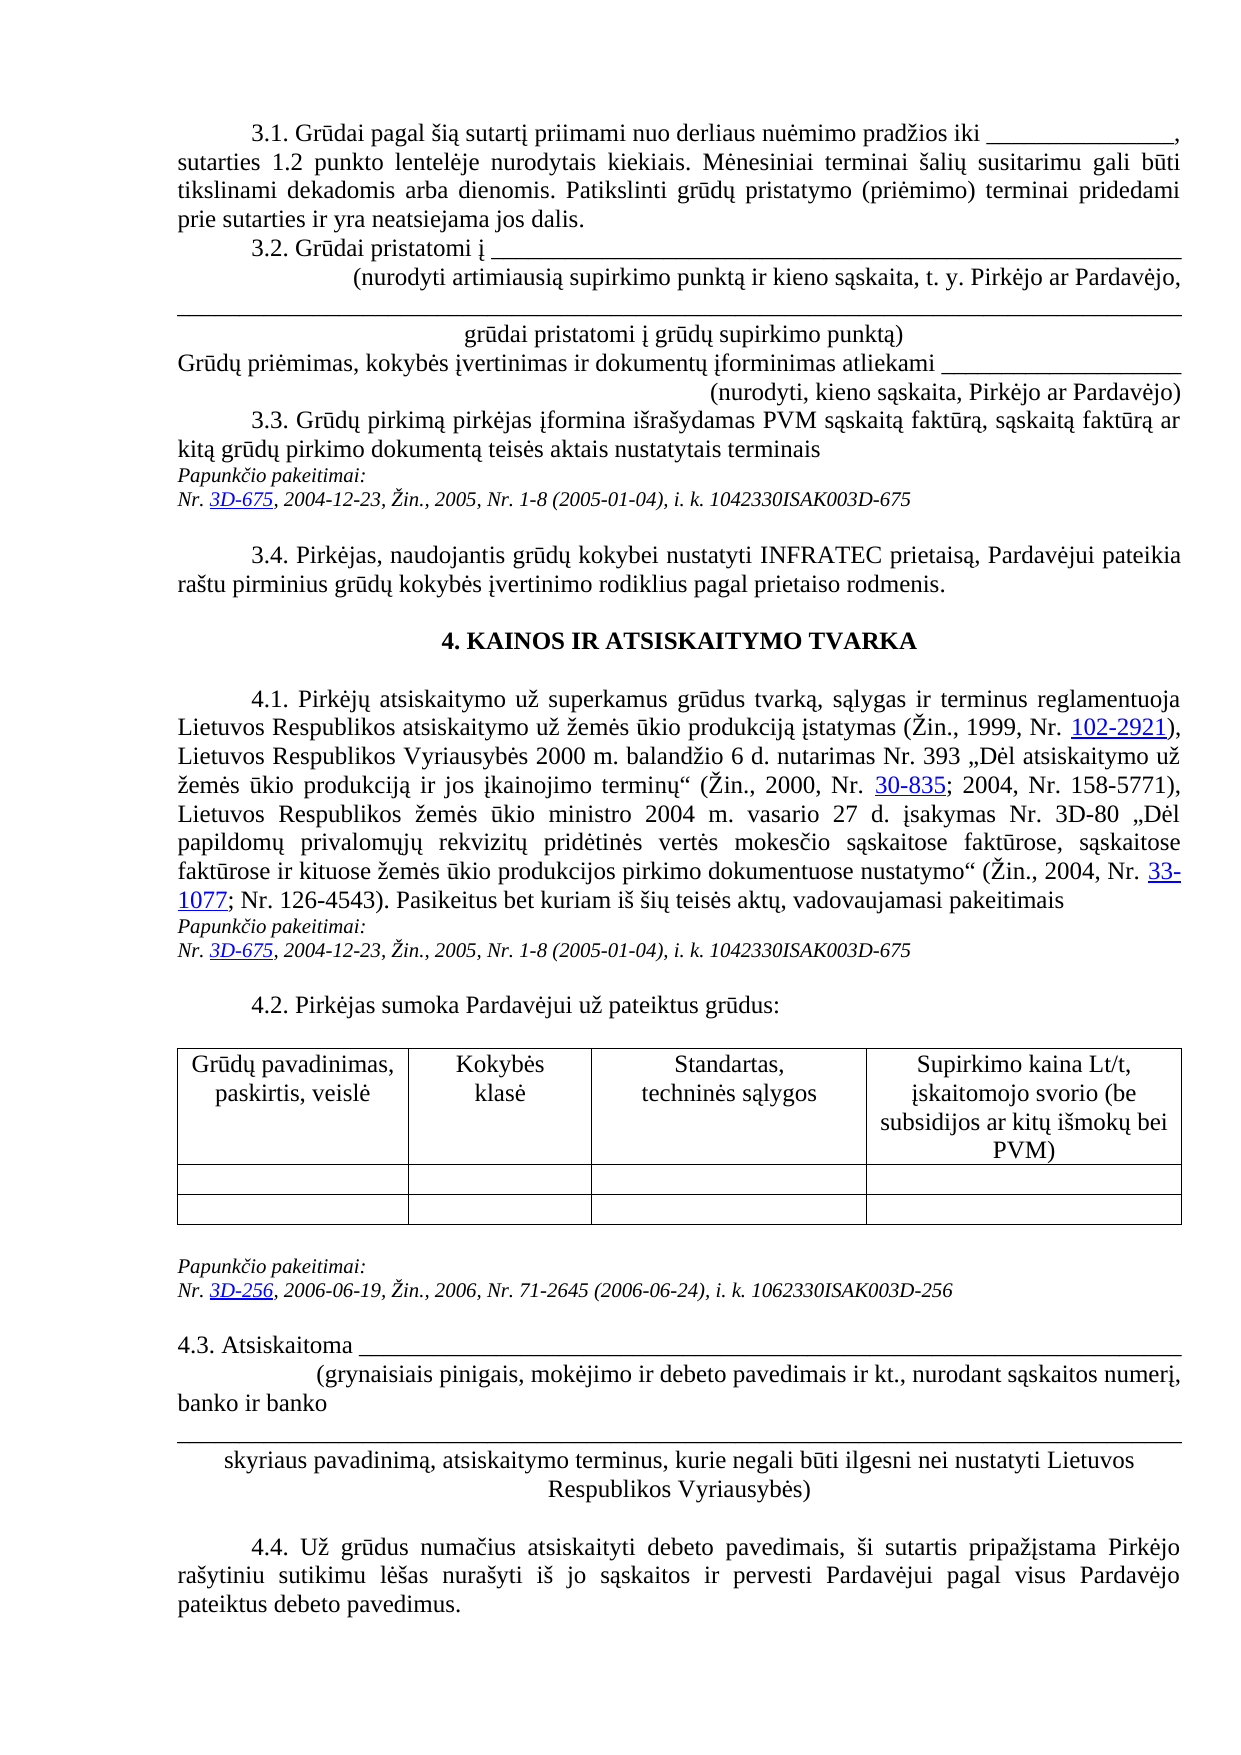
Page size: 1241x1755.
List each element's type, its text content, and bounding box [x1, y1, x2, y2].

table_cell [178, 1165, 408, 1194]
text 3.3. Grūdų pirkimą pirkėjas įformina išrašydamas PVM sąskaitą faktūrą, sąskaitą faktūrą ar kitą grūdų pirkimo dokumentą teisės aktais nustatytais terminais [177, 406, 1181, 463]
text Nr. 3D-256, 2006-06-19, Žin., 2006, Nr. 71-2645 (2006-06-24), i. k. 1062330ISAK003D-256 [177, 1278, 1181, 1302]
text Grūdų priėmimas, kokybės įvertinimas ir dokumentų įforminimas atliekami [177, 348, 1181, 377]
text 4.3. Atsiskaitoma [177, 1330, 1181, 1359]
text grūdai pristatomi į grūdų supirkimo punktą) [177, 319, 1181, 348]
text 4.2. Pirkėjas sumoka Pardavėjui už pateiktus grūdus: [177, 991, 1181, 1019]
text (nurodyti artimiausią supirkimo punktą ir kieno sąskaita, t. y. Pirkėjo ar Pardavėjo, [177, 262, 1181, 291]
table_header Kokybės klasė [409, 1049, 591, 1164]
text Papunkčio pakeitimai: [177, 914, 1181, 938]
table_cell [409, 1165, 591, 1194]
text 4.1. Pirkėjų atsiskaitymo už superkamus grūdus tvarką, sąlygas ir terminus reglamentuoja Lietuvos Respublikos atsiskaitymo už žemės ūkio produkciją įstatymas (Žin., 1999, Nr. 102-2921), Lietuvos Respublikos Vyriausybės 2000 m. balandžio 6 d. nutarimas Nr. 393 „Dėl atsiskaitymo už žemės ūkio produkciją ir jos įkainojimo terminų“ (Žin., 2000, Nr. 30-835; 2004, Nr. 158-5771), Lietuvos Respublikos žemės ūkio ministro 2004 m. vasario 27 d. įsakymas Nr. 3D-80 „Dėl papildomų privalomųjų rekvizitų pridėtinės vertės mokesčio sąskaitose faktūrose, sąskaitose faktūrose ir kituose žemės ūkio produkcijos pirkimo dokumentuose nustatymo“ (Žin., 2004, Nr. 33-1077; Nr. 126-4543). Pasikeitus bet kuriam iš šių teisės aktų, vadovaujamasi pakeitimais [177, 684, 1181, 914]
table_header Standartas, techninės sąlygos [592, 1049, 866, 1164]
text (grynaisiais pinigais, mokėjimo ir debeto pavedimais ir kt., nurodant sąskaitos numerį, banko ir banko [177, 1359, 1181, 1417]
text 3.2. Grūdai pristatomi į [177, 233, 1181, 262]
table_header Grūdų pavadinimas, paskirtis, veislė [178, 1049, 408, 1164]
table_cell [409, 1195, 591, 1224]
text Papunkčio pakeitimai: [177, 1253, 1181, 1278]
table_cell [592, 1165, 866, 1194]
table_cell [592, 1195, 866, 1224]
table_cell [867, 1195, 1181, 1224]
table_header Supirkimo kaina Lt/t, įskaitomojo svorio (be subsidijos ar kitų išmokų bei PVM) [867, 1049, 1181, 1164]
text Nr. 3D-675, 2004-12-23, Žin., 2005, Nr. 1-8 (2005-01-04), i. k. 1042330ISAK003D-675 [177, 938, 1181, 962]
text (nurodyti, kieno sąskaita, Pirkėjo ar Pardavėjo) [177, 377, 1181, 406]
text 4.4. Už grūdus numačius atsiskaityti debeto pavedimais, ši sutartis pripažįstama Pirkėjo rašytiniu sutikimu lėšas nurašyti iš jo sąskaitos ir pervesti Pardavėjui pagal visus Pardavėjo pateiktus debeto pavedimus. [177, 1532, 1181, 1618]
text 4. KAINOS IR ATSISKAITYMO TVARKA [177, 626, 1181, 655]
table_cell [178, 1195, 408, 1224]
text Nr. 3D-675, 2004-12-23, Žin., 2005, Nr. 1-8 (2005-01-04), i. k. 1042330ISAK003D-675 [177, 487, 1181, 511]
table_cell [867, 1165, 1181, 1194]
text 3.4. Pirkėjas, naudojantis grūdų kokybei nustatyti Infratec prietaisą, Pardavėjui pateikia raštu pirminius grūdų kokybės įvertinimo rodiklius pagal prietaiso rodmenis. [177, 540, 1181, 597]
text 3.1. Grūdai pagal šią sutartį priimami nuo derliaus nuėmimo pradžios iki _______________, sutarties 1.2 punkto lentelėje nurodytais kiekiais. Mėnesiniai terminai šalių susitarimu gali būti tikslinami dekadomis arba dienomis. Patikslinti grūdų pristatymo (priėmimo) terminai pridedami prie sutarties ir yra neatsiejama jos dalis. [177, 118, 1181, 233]
text Papunkčio pakeitimai: [177, 463, 1181, 487]
text skyriaus pavadinimą, atsiskaitymo terminus, kurie negali būti ilgesni nei nustatyti Lietuvos Respublikos Vyriausybės) [177, 1445, 1181, 1503]
